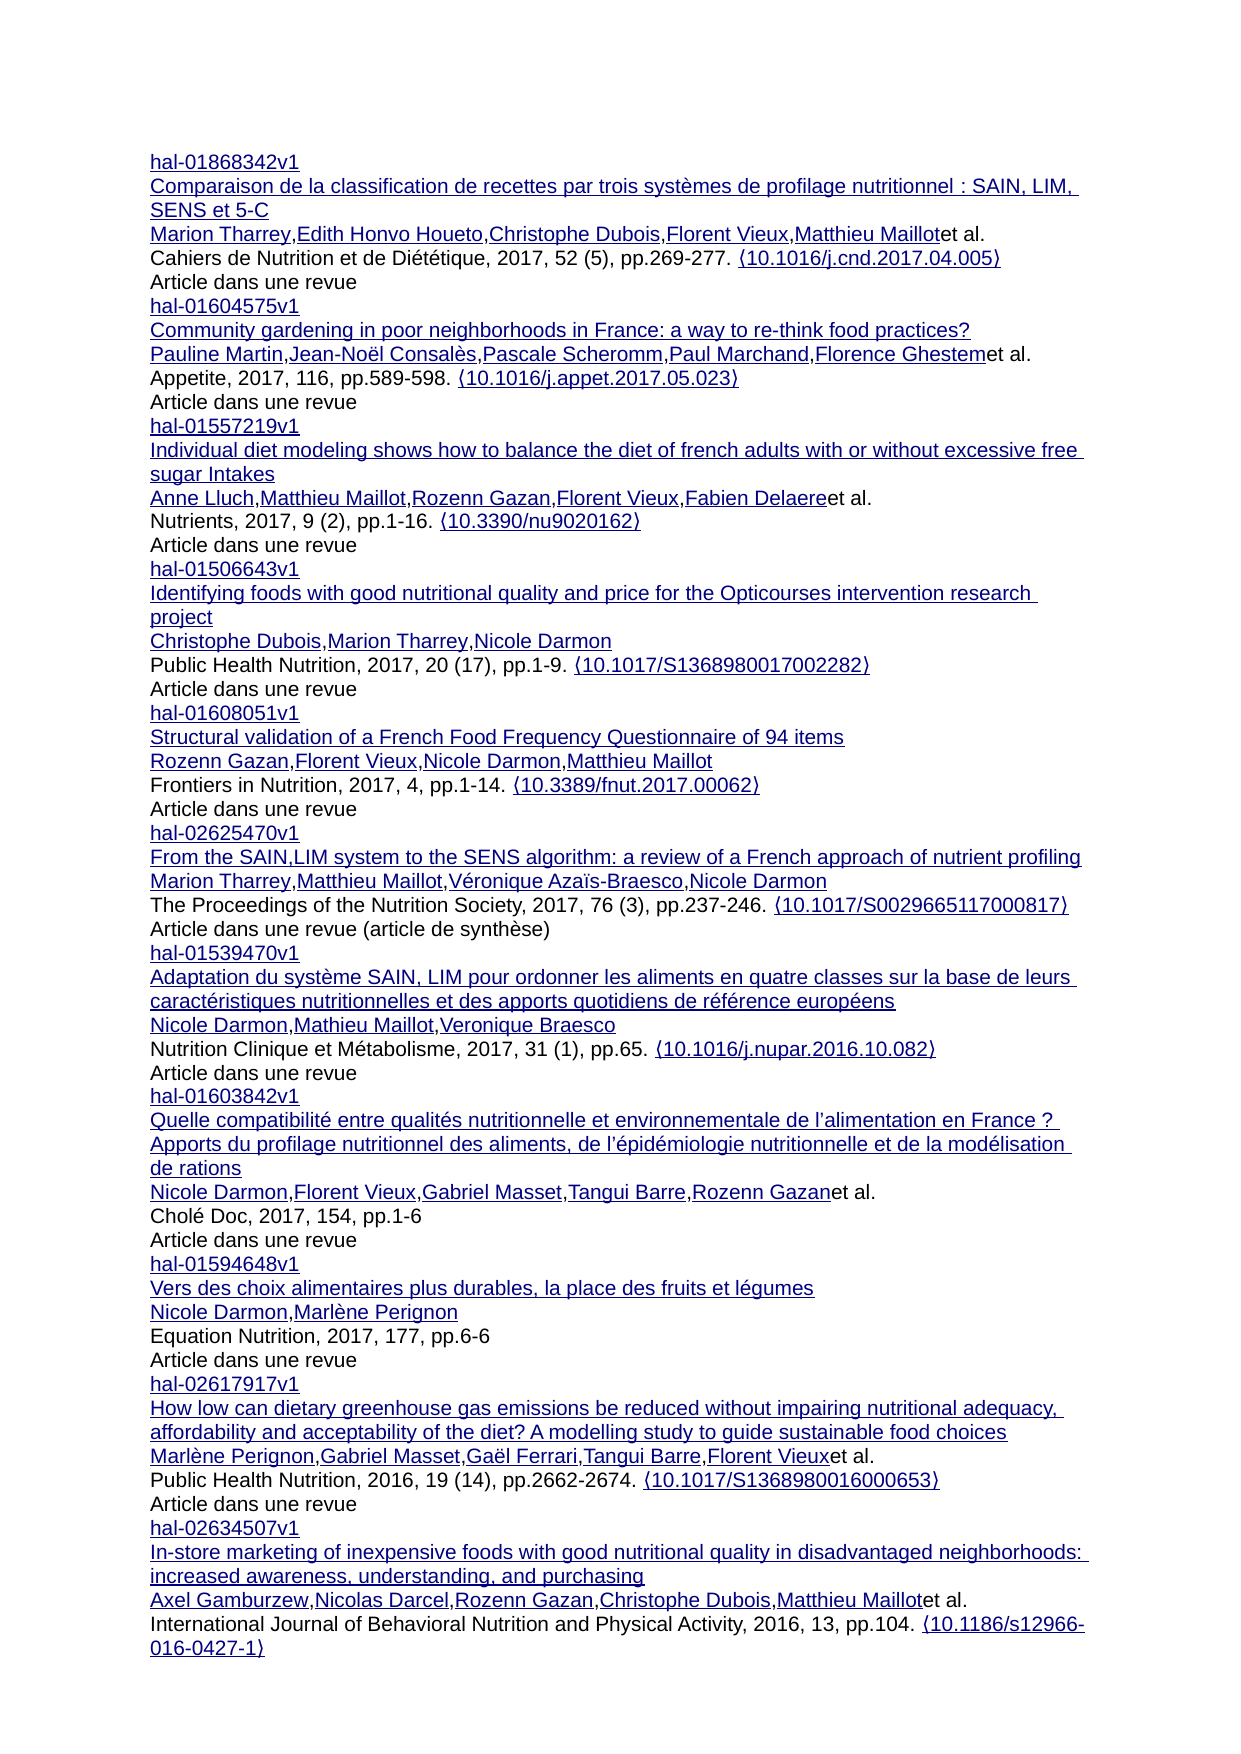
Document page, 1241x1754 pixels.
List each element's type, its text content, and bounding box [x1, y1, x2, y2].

table_cell From the SAIN,LIM system to the SENS algorithm: a review of a French approach of nutrient profiling Marion Tharrey,Matthieu Maillot,Véronique Azaïs-Braesco,Nicole Darmon The Proceedings of the Nutrition Society, 2017, 76 (3), pp.237-246. ⟨10.1017/S0029665117000817⟩ Article dans une revue (article de synthèse) hal-01539470v1 [150, 845, 1090, 964]
table_cell In-store marketing of inexpensive foods with good nutritional quality in disadvantaged neighborhoods: increased awareness, understanding, and purchasing Axel Gamburzew,Nicolas Darcel,Rozenn Gazan,Christophe Dubois,Matthieu Maillotet al. International Journal of Behavioral Nutrition and Physical Activity, 2016, 13, pp.104. ⟨10.1186/s12966-016-0427-1⟩ [150, 1540, 1090, 1659]
table_cell Individual diet modeling shows how to balance the diet of french adults with or without excessive free sugar Intakes Anne Lluch,Matthieu Maillot,Rozenn Gazan,Florent Vieux,Fabien Delaereet al. Nutrients, 2017, 9 (2), pp.1-16. ⟨10.3390/nu9020162⟩ Article dans une revue hal-01506643v1 [150, 438, 1090, 581]
table_cell Quelle compatibilité entre qualités nutritionnelle et environnementale de l’alimentation en France ? Apports du profilage nutritionnel des aliments, de l’épidémiologie nutritionnelle et de la modélisation de rations Nicole Darmon,Florent Vieux,Gabriel Masset,Tangui Barre,Rozenn Gazanet al. Cholé Doc, 2017, 154, pp.1-6 Article dans une revue hal-01594648v1 [150, 1108, 1090, 1276]
table_cell Structural validation of a French Food Frequency Questionnaire of 94 items Rozenn Gazan,Florent Vieux,Nicole Darmon,Matthieu Maillot Frontiers in Nutrition, 2017, 4, pp.1-14. ⟨10.3389/fnut.2017.00062⟩ Article dans une revue hal-02625470v1 [150, 725, 1090, 845]
table_cell Adaptation du système SAIN, LIM pour ordonner les aliments en quatre classes sur la base de leurs caractéristiques nutritionnelles et des apports quotidiens de référence européens Nicole Darmon,Mathieu Maillot,Veronique Braesco Nutrition Clinique et Métabolisme, 2017, 31 (1), pp.65. ⟨10.1016/j.nupar.2016.10.082⟩ Article dans une revue hal-01603842v1 [150, 965, 1090, 1108]
table_cell hal-01868342v1 [150, 150, 1090, 174]
table_cell Community gardening in poor neighborhoods in France: a way to re-think food practices? Pauline Martin,Jean-Noël Consalès,Pascale Scheromm,Paul Marchand,Florence Ghestemet al. Appetite, 2017, 116, pp.589-598. ⟨10.1016/j.appet.2017.05.023⟩ Article dans une revue hal-01557219v1 [150, 318, 1090, 437]
table_cell Vers des choix alimentaires plus durables, la place des fruits et légumes Nicole Darmon,Marlène Perignon Equation Nutrition, 2017, 177, pp.6-6 Article dans une revue hal-02617917v1 [150, 1276, 1090, 1396]
table_cell Identifying foods with good nutritional quality and price for the Opticourses intervention research project Christophe Dubois,Marion Tharrey,Nicole Darmon Public Health Nutrition, 2017, 20 (17), pp.1-9. ⟨10.1017/S1368980017002282⟩ Article dans une revue hal-01608051v1 [150, 581, 1090, 725]
table_cell How low can dietary greenhouse gas emissions be reduced without impairing nutritional adequacy, affordability and acceptability of the diet? A modelling study to guide sustainable food choices Marlène Perignon,Gabriel Masset,Gaël Ferrari,Tangui Barre,Florent Vieuxet al. Public Health Nutrition, 2016, 19 (14), pp.2662-2674. ⟨10.1017/S1368980016000653⟩ Article dans une revue hal-02634507v1 [150, 1396, 1090, 1539]
table_cell Comparaison de la classification de recettes par trois systèmes de profilage nutritionnel : SAIN, LIM, SENS et 5-C Marion Tharrey,Edith Honvo Houeto,Christophe Dubois,Florent Vieux,Matthieu Maillotet al. Cahiers de Nutrition et de Diététique, 2017, 52 (5), pp.269-277. ⟨10.1016/j.cnd.2017.04.005⟩ Article dans une revue hal-01604575v1 [150, 174, 1090, 318]
